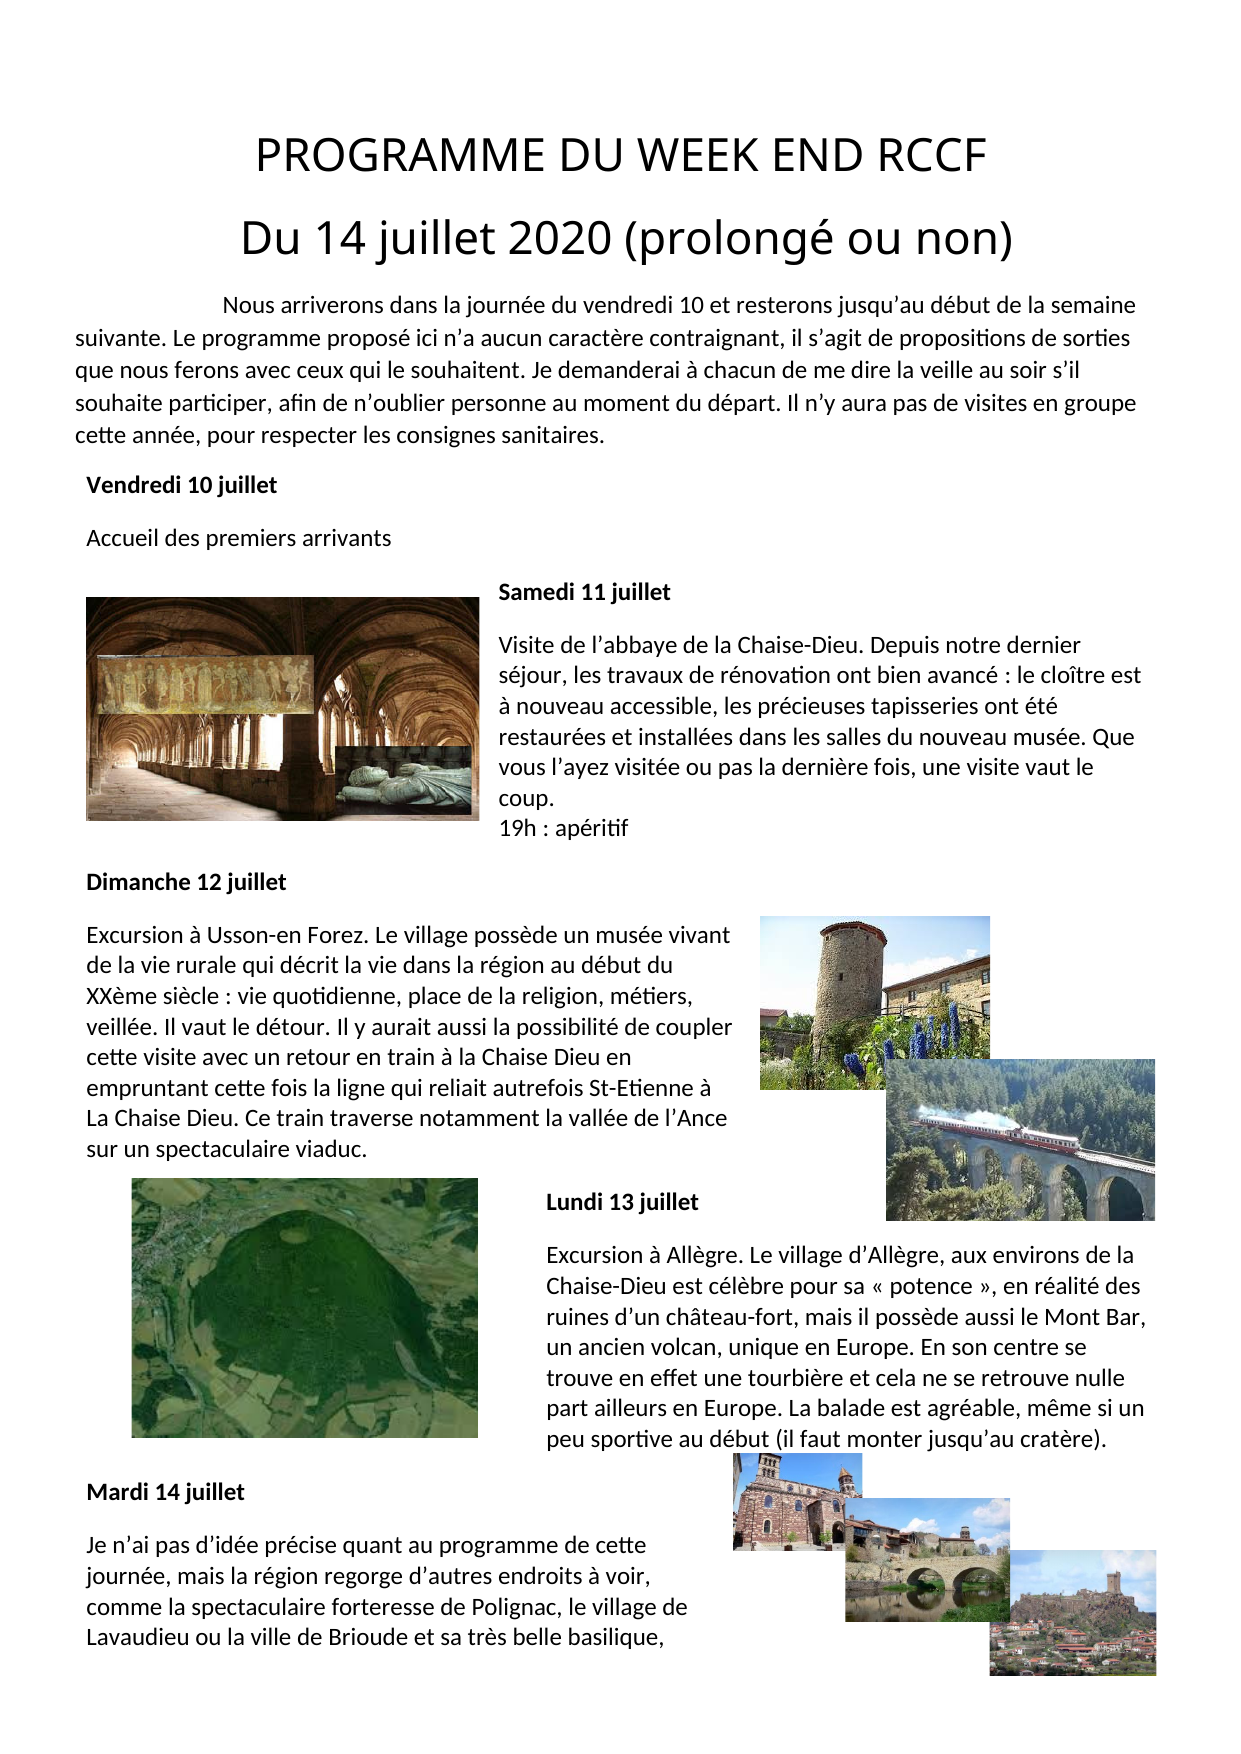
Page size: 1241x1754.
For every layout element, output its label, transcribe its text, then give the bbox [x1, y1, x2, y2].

table_cell [722, 1453, 989, 1652]
table_cell [863, 1453, 1165, 1652]
table_cell Dimanche 12 juillet Excursion à Usson-en Forez. Le village possède un musée vivant de la vie rurale qui décrit la vie dans la région au début du XXème siècle : vie quotidienne, place de la religion, métiers, veillée. Il vaut le détour. Il y aurait aussi la possibilité de coupler cette visite avec un retour en train à la Chaise Dieu en empruntant cette fois la ligne qui reliait autrefois St-Etienne à La Chaise Dieu. Ce train traverse notamment la vallée de l’Ance sur un spectaculaire viaduc. [75, 843, 749, 1163]
text Du 14 juillet 2020 (prolongé ou non) [75, 206, 1165, 268]
table_cell Lundi 13 juillet Excursion à Allègre. Le village d’Allègre, aux environs de la Chaise-Dieu est célèbre pour sa « potence », en réalité des ruines d’un château-fort, mais il possède aussi le Mont Bar, un ancien volcan, unique en Europe. En son centre se trouve en effet une tourbière et cela ne se retrouve nulle part ailleurs en Europe. La balade est agréable, même si un peu sportive au début (il faut monter jusqu’au cratère). [535, 1163, 1165, 1453]
table_header [793, 469, 1165, 576]
table_header Vendredi 10 juillet Accueil des premiers arrivants [75, 469, 793, 576]
table_cell [75, 1163, 535, 1453]
table_cell [75, 576, 487, 843]
table_cell Mardi 14 juillet Je n’ai pas d’idée précise quant au programme de cette journée, mais la région regorge d’autres endroits à voir, comme la spectaculaire forteresse de Polignac, le village de Lavaudieu ou la ville de Brioude et sa très belle basilique, [75, 1453, 722, 1652]
table_cell Samedi 11 juillet Visite de l’abbaye de la Chaise-Dieu. Depuis notre dernier séjour, les travaux de rénovation ont bien avancé : le cloître est à nouveau accessible, les précieuses tapisseries ont été restaurées et installées dans les salles du nouveau musée. Que vous l’ayez visitée ou pas la dernière fois, une visite vaut le coup. 19h : apéritif [487, 576, 1165, 843]
table_cell [749, 843, 1165, 1163]
text PROGRAMME DU WEEK END RCCF [75, 122, 1165, 185]
text Nous arriverons dans la journée du vendredi 10 et resterons jusqu’au début de la semaine suivante. Le programme proposé ici n’a aucun caractère contraignant, il s’agit de propositions de sorties que nous ferons avec ceux qui le souhaitent. Je demanderai à chacun de me dire la veille au soir s’il souhaite participer, afin de n’oublier personne au moment du départ. Il n’y aura pas de visites en groupe cette année, pour respecter les consignes sanitaires. [75, 289, 1165, 450]
